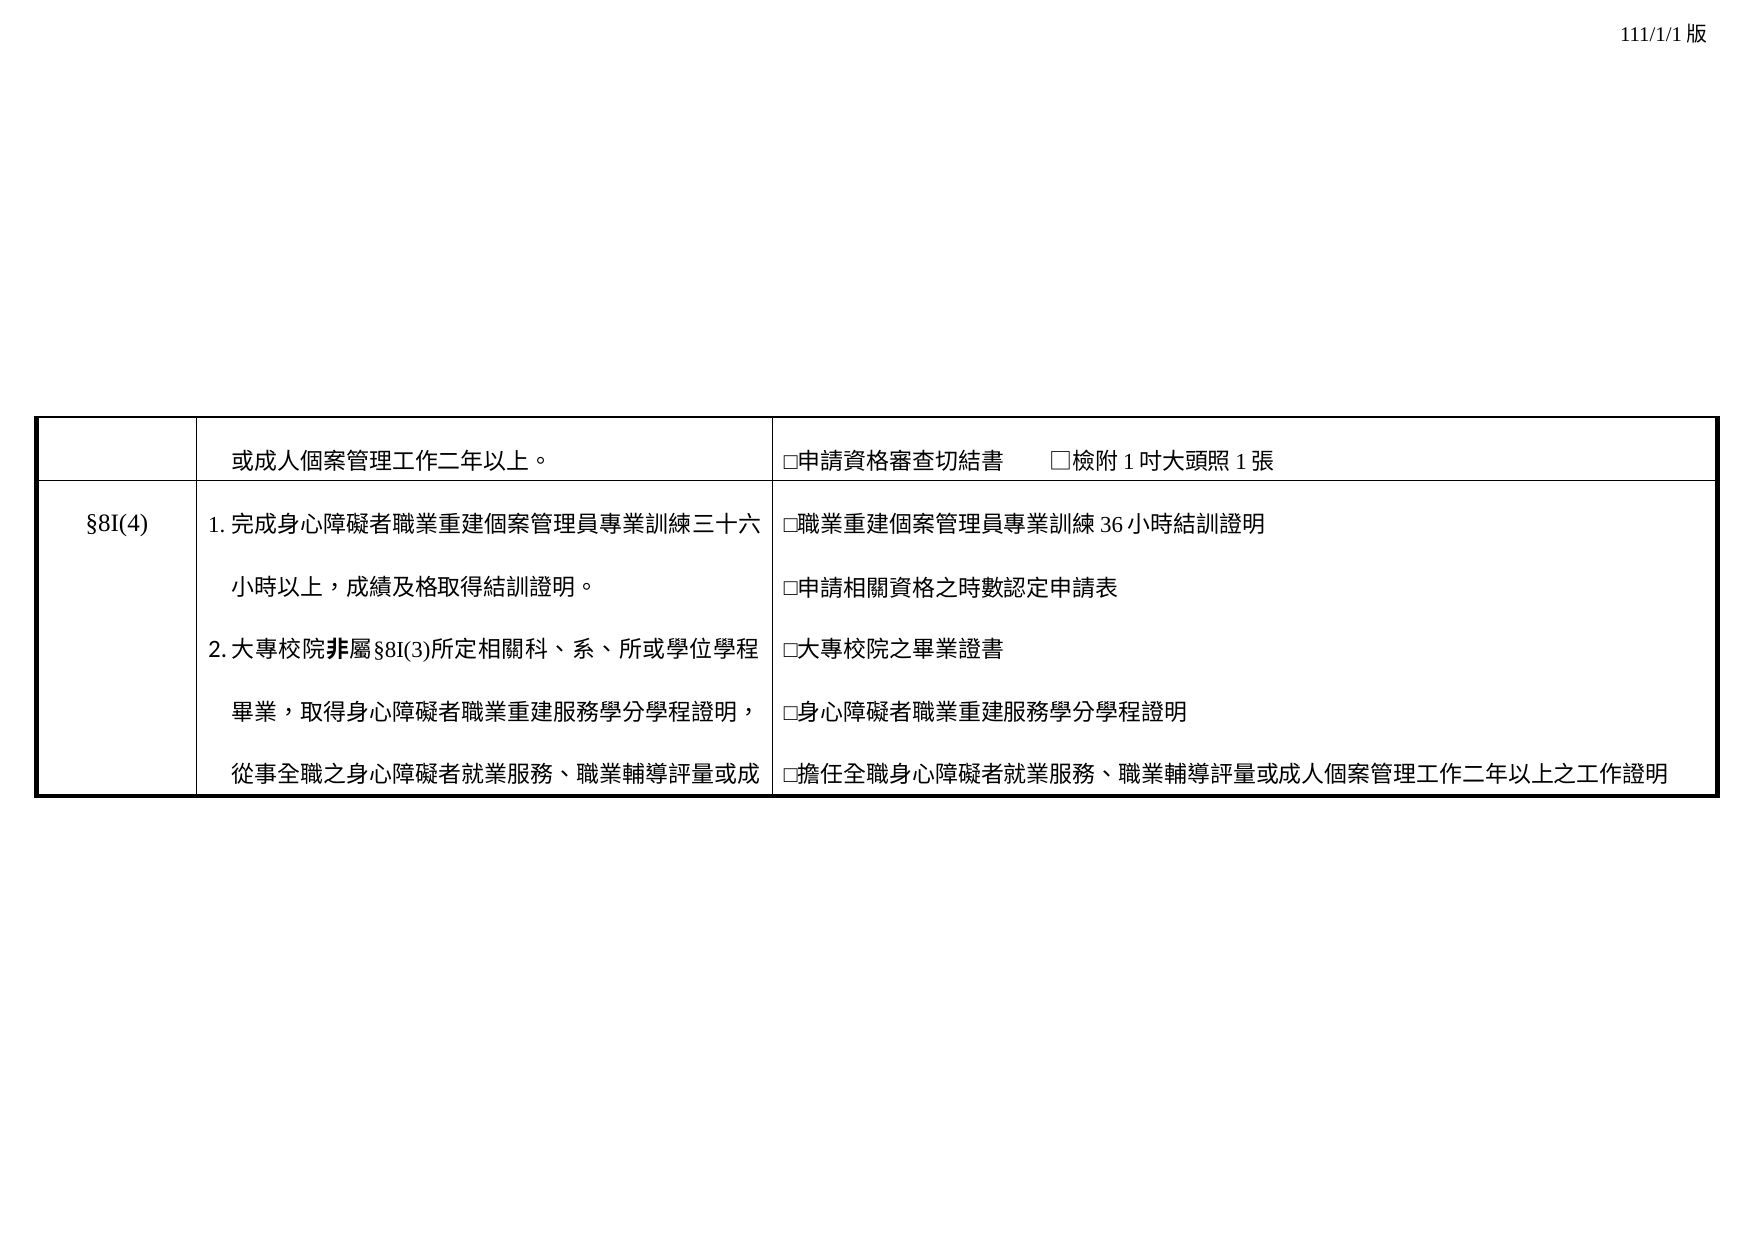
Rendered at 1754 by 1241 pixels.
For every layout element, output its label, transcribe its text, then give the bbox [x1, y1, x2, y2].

table_cell □申請資格審查切結書 □檢附1吋大頭照1張 [773, 418, 1715, 480]
table_cell 或成人個案管理工作二年以上。 [197, 418, 772, 480]
table_cell 完成身心障礙者職業重建個案管理員專業訓練三十六小時以上，成績及格取得結訓證明。 大專校院非屬§8I(3)所定相關科、系、所或學位學程畢業，取得身心障礙者職業重建服務學分學程證明，從事全職之身心障礙者就業服務、職業輔導評量或成 [197, 481, 772, 793]
table_cell [39, 418, 196, 480]
table_cell §8I(4) [39, 481, 196, 793]
table_cell □職業重建個案管理員專業訓練36小時結訓證明 □申請相關資格之時數認定申請表 □大專校院之畢業證書 □身心障礙者職業重建服務學分學程證明 □擔任全職身心障礙者就業服務、職業輔導評量或成人個案管理工作二年以上之工作證明 [773, 481, 1715, 793]
